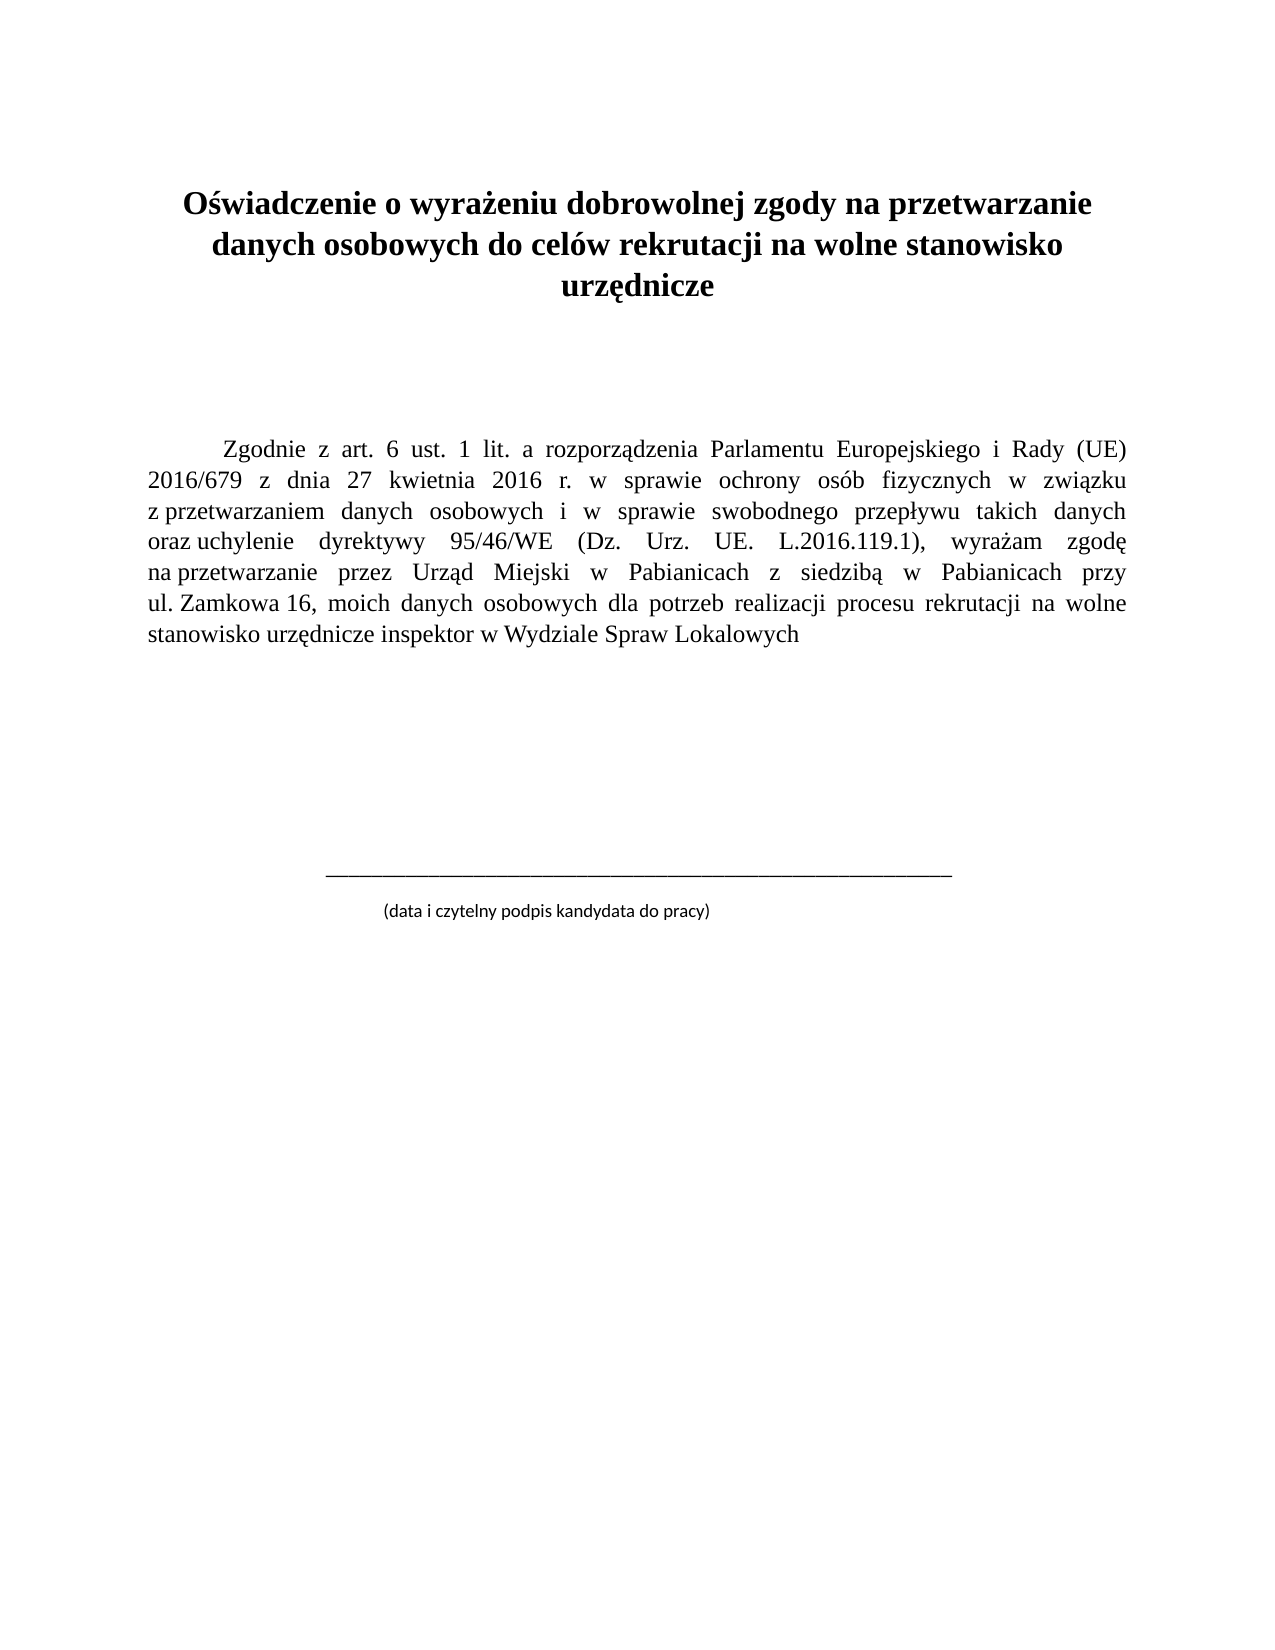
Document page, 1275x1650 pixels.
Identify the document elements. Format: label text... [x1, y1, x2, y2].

text Zgodnie z art. 6 ust. 1 lit. a rozporządzenia Parlamentu Europejskiego i Rady (UE) 2016/679 z dnia 27 kwietnia 2016 r. w sprawie ochrony osób fizycznych w związku z przetwarzaniem danych osobowych i w sprawie swobodnego przepływu takich danych oraz uchylenie dyrektywy 95/46/WE (Dz. Urz. UE. L.2016.119.1), wyrażam zgodę na przetwarzanie przez Urząd Miejski w Pabianicach z siedzibą w Pabianicach przy ul. Zamkowa 16, moich danych osobowych dla potrzeb realizacji procesu rekrutacji na wolne stanowisko urzędnicze inspektor w Wydziale Spraw Lokalowych [148, 434, 1127, 647]
text Oświadczenie o wyrażeniu dobrowolnej zgody na przetwarzanie danych osobowych do celów rekrutacji na wolne stanowisko urzędnicze [148, 183, 1127, 304]
text (data i czytelny podpis kandydata do pracy) [148, 899, 1127, 922]
text _______________________________________________________ [148, 852, 1127, 880]
